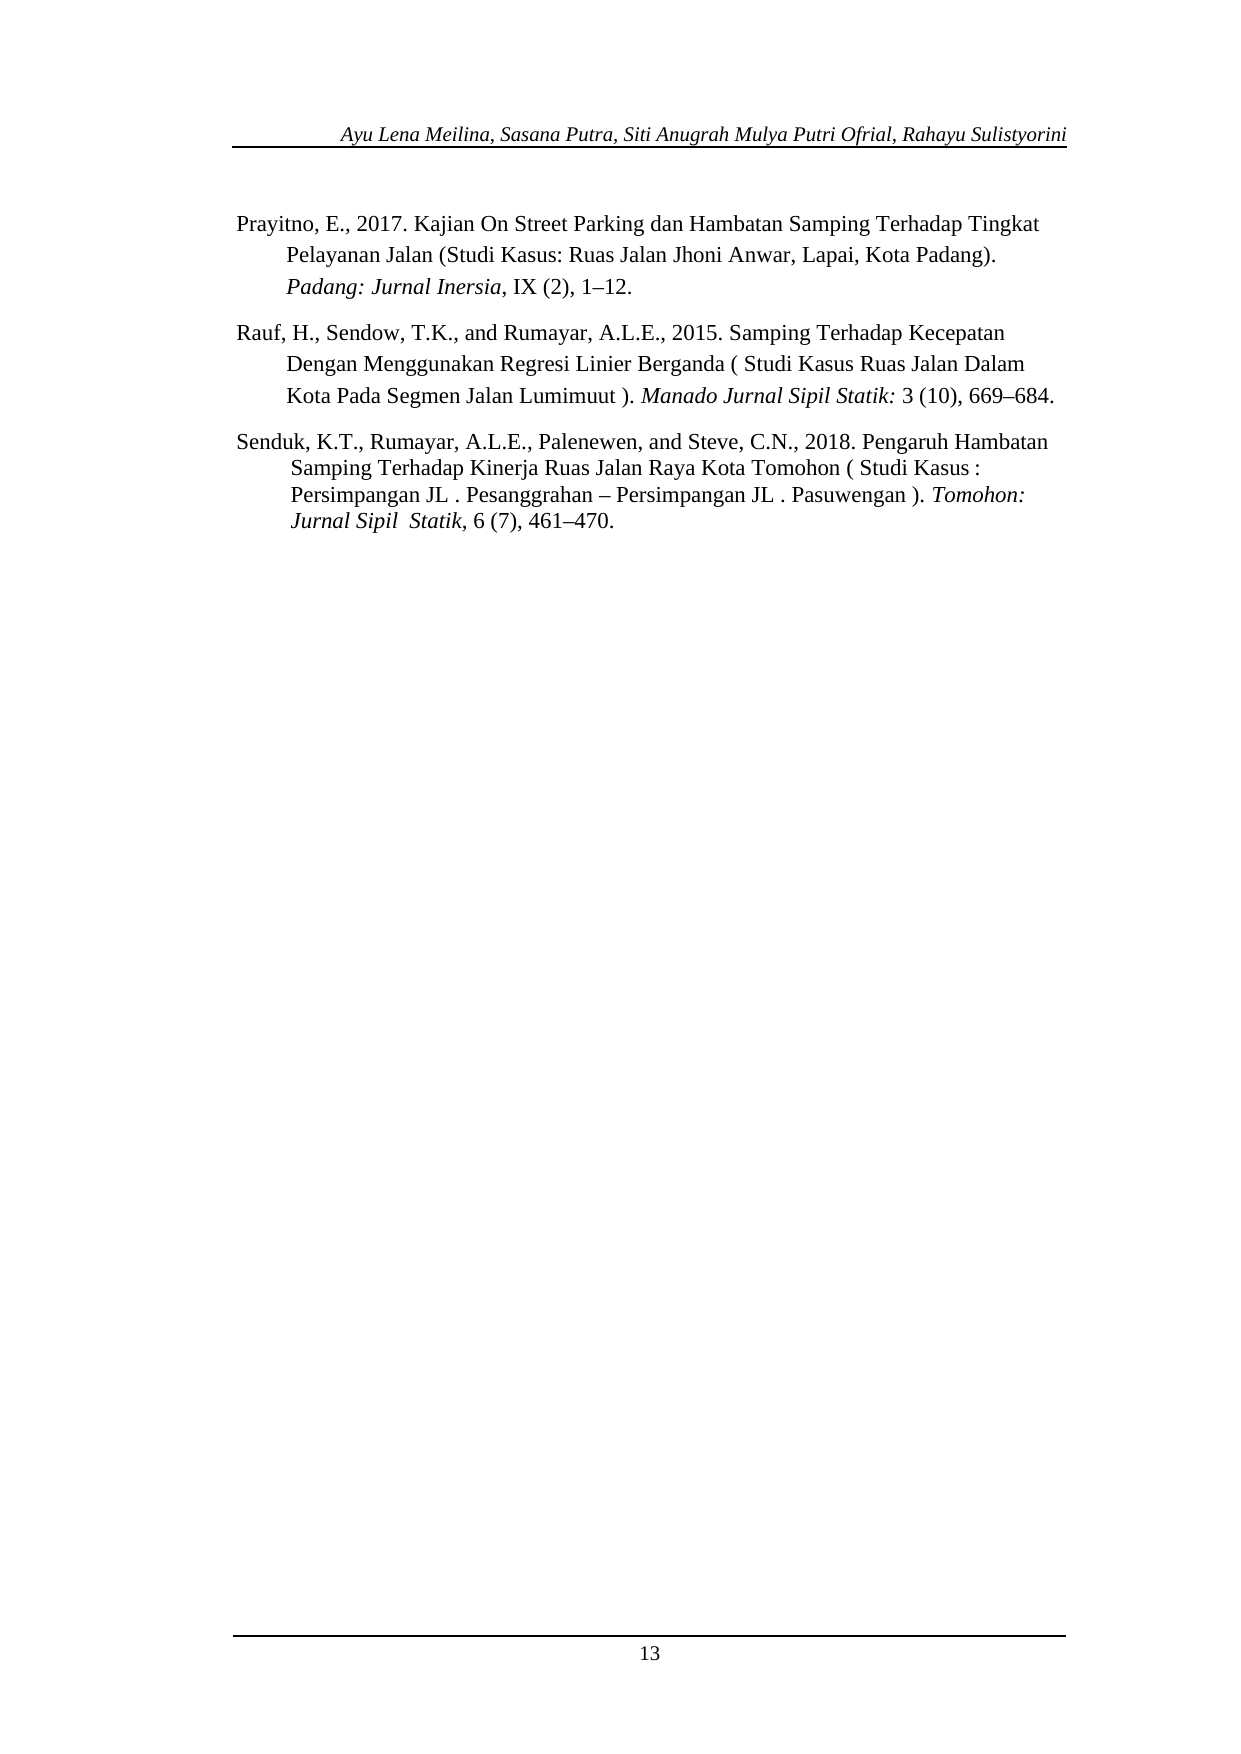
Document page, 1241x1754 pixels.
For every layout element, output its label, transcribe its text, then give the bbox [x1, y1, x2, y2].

text Senduk, K.T., Rumayar, A.L.E., Palenewen, and Steve, C.N., 2018. Pengaruh Hambatan Samping Terhadap Kinerja Ruas Jalan Raya Kota Tomohon ( Studi Kasus : Persimpangan JL . Pesanggrahan – Persimpangan JL . Pasuwengan ). Tomohon: Jurnal Sipil Statik, 6 (7), 461–470. [236, 428, 1063, 533]
text Prayitno, E., 2017. Kajian On Street Parking dan Hambatan Samping Terhadap Tingkat Pelayanan Jalan (Studi Kasus: Ruas Jalan Jhoni Anwar, Lapai, Kota Padang). Padang: Jurnal Inersia, IX (2), 1–12. [236, 209, 1063, 299]
text Rauf, H., Sendow, T.K., and Rumayar, A.L.E., 2015. Samping Terhadap Kecepatan Dengan Menggunakan Regresi Linier Berganda ( Studi Kasus Ruas Jalan Dalam Kota Pada Segmen Jalan Lumimuut ). Manado Jurnal Sipil Statik: 3 (10), 669–684. [236, 319, 1063, 408]
